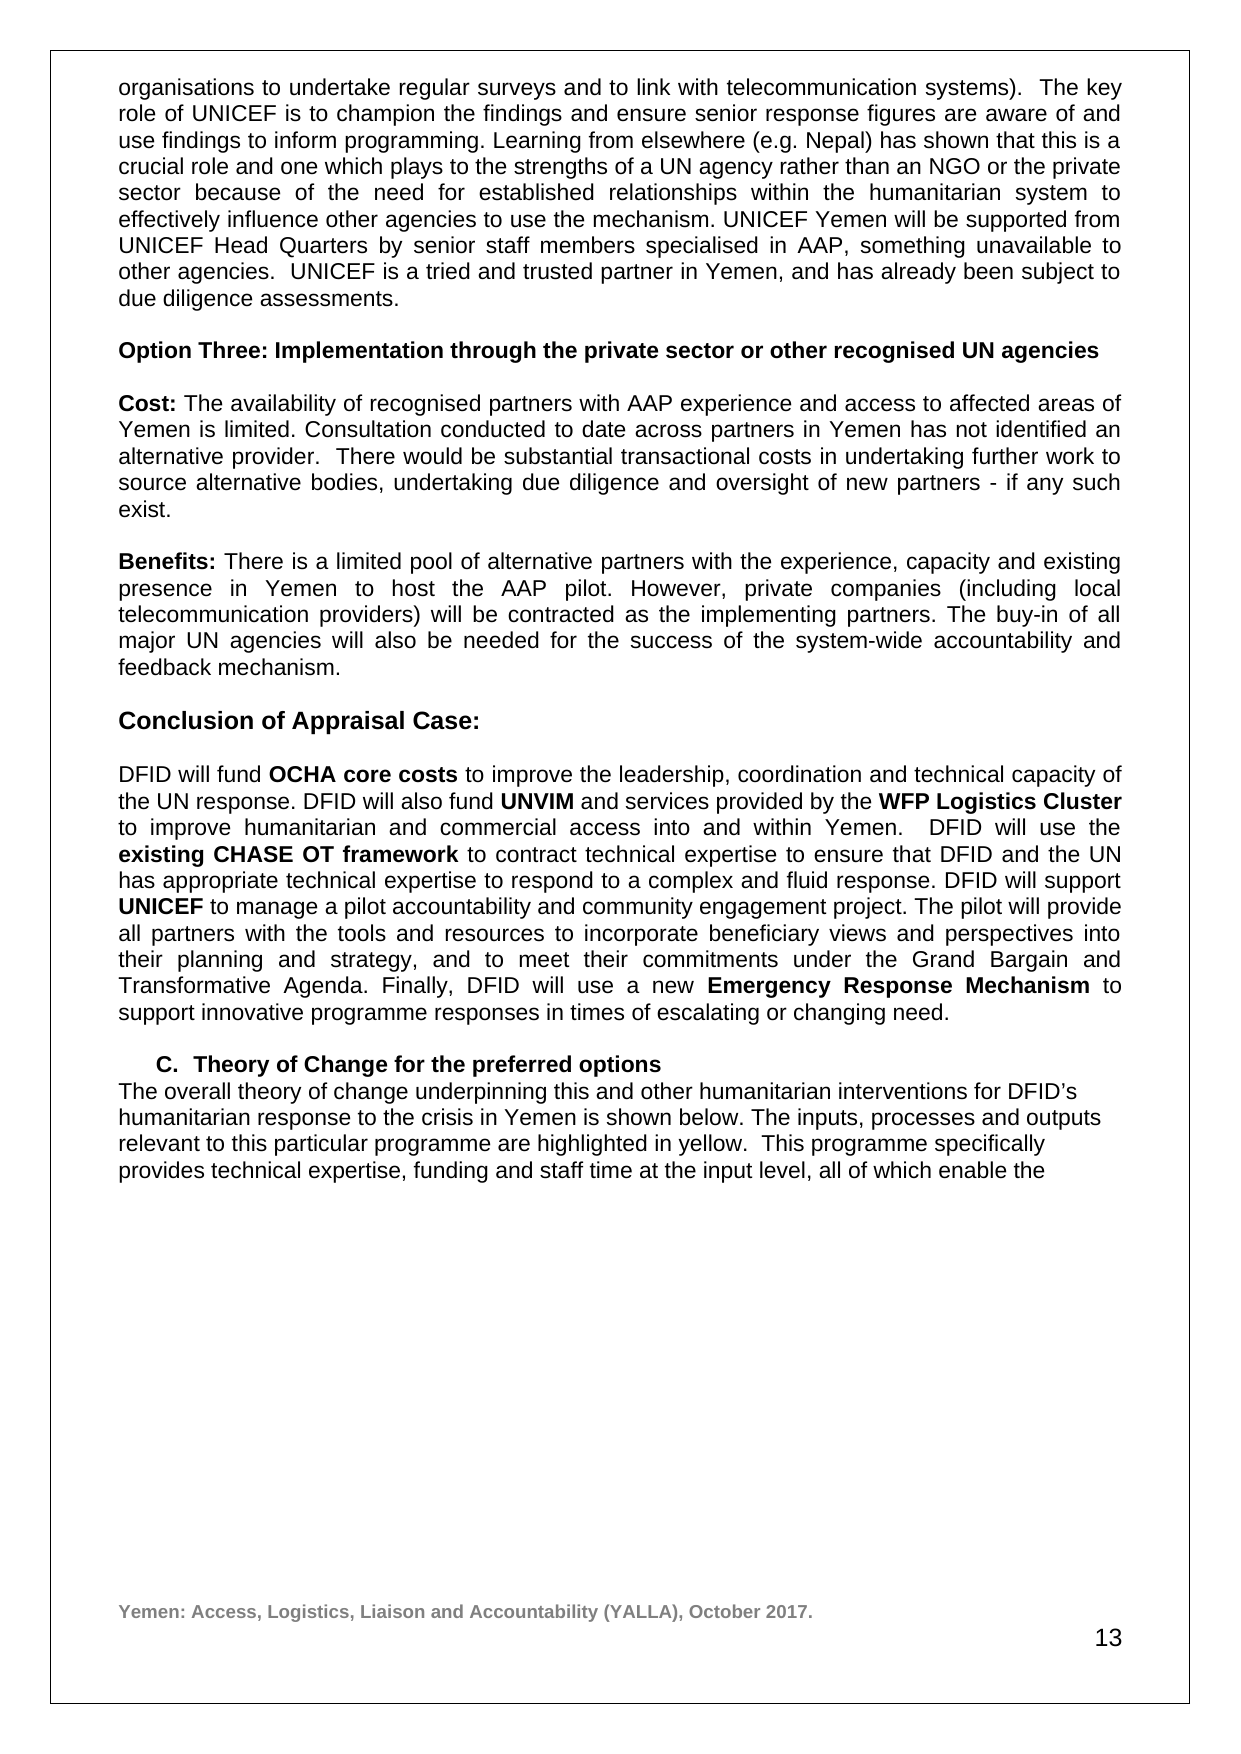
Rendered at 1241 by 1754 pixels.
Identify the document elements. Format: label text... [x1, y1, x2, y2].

text Option Three: Implementation through the private sector or other recognised UN agencies [118, 337, 1122, 364]
text Conclusion of Appraisal Case: [118, 706, 1122, 735]
text Benefits: There is a limited pool of alternative partners with the experience, capacity and existing presence in Yemen to host the AAP pilot. However, private companies (including local telecommunication providers) will be contracted as the implementing partners. The buy-in of all major UN agencies will also be needed for the success of the system-wide accountability and feedback mechanism. [118, 548, 1122, 680]
list Theory of Change for the preferred options [156, 1051, 1122, 1078]
text Cost: The availability of recognised partners with AAP experience and access to affected areas of Yemen is limited. Consultation conducted to date across partners in Yemen has not identified an alternative provider. There would be substantial transactional costs in undertaking further work to source alternative bodies, undertaking due diligence and oversight of new partners - if any such exist. [118, 390, 1122, 522]
text organisations to undertake regular surveys and to link with telecommunication systems). The key role of UNICEF is to champion the findings and ensure senior response figures are aware of and use findings to inform programming. Learning from elsewhere (e.g. Nepal) has shown that this is a crucial role and one which plays to the strengths of a UN agency rather than an NGO or the private sector because of the need for established relationships within the humanitarian system to effectively influence other agencies to use the mechanism. UNICEF Yemen will be supported from UNICEF Head Quarters by senior staff members specialised in AAP, something unavailable to other agencies. UNICEF is a tried and trusted partner in Yemen, and has already been subject to due diligence assessments. [118, 74, 1122, 311]
text DFID will fund OCHA core costs to improve the leadership, coordination and technical capacity of the UN response. DFID will also fund UNVIM and services provided by the WFP Logistics Cluster to improve humanitarian and commercial access into and within Yemen. DFID will use the existing CHASE OT framework to contract technical expertise to ensure that DFID and the UN has appropriate technical expertise to respond to a complex and fluid response. DFID will support UNICEF to manage a pilot accountability and community engagement project. The pilot will provide all partners with the tools and resources to incorporate beneficiary views and perspectives into their planning and strategy, and to meet their commitments under the Grand Bargain and Transformative Agenda. Finally, DFID will use a new Emergency Response Mechanism to support innovative programme responses in times of escalating or changing need. [118, 761, 1122, 1025]
text The overall theory of change underpinning this and other humanitarian interventions for DFID’s humanitarian response to the crisis in Yemen is shown below. The inputs, processes and outputs relevant to this particular programme are highlighted in yellow. This programme specifically provides technical expertise, funding and staff time at the input level, all of which enable the [118, 1078, 1122, 1183]
